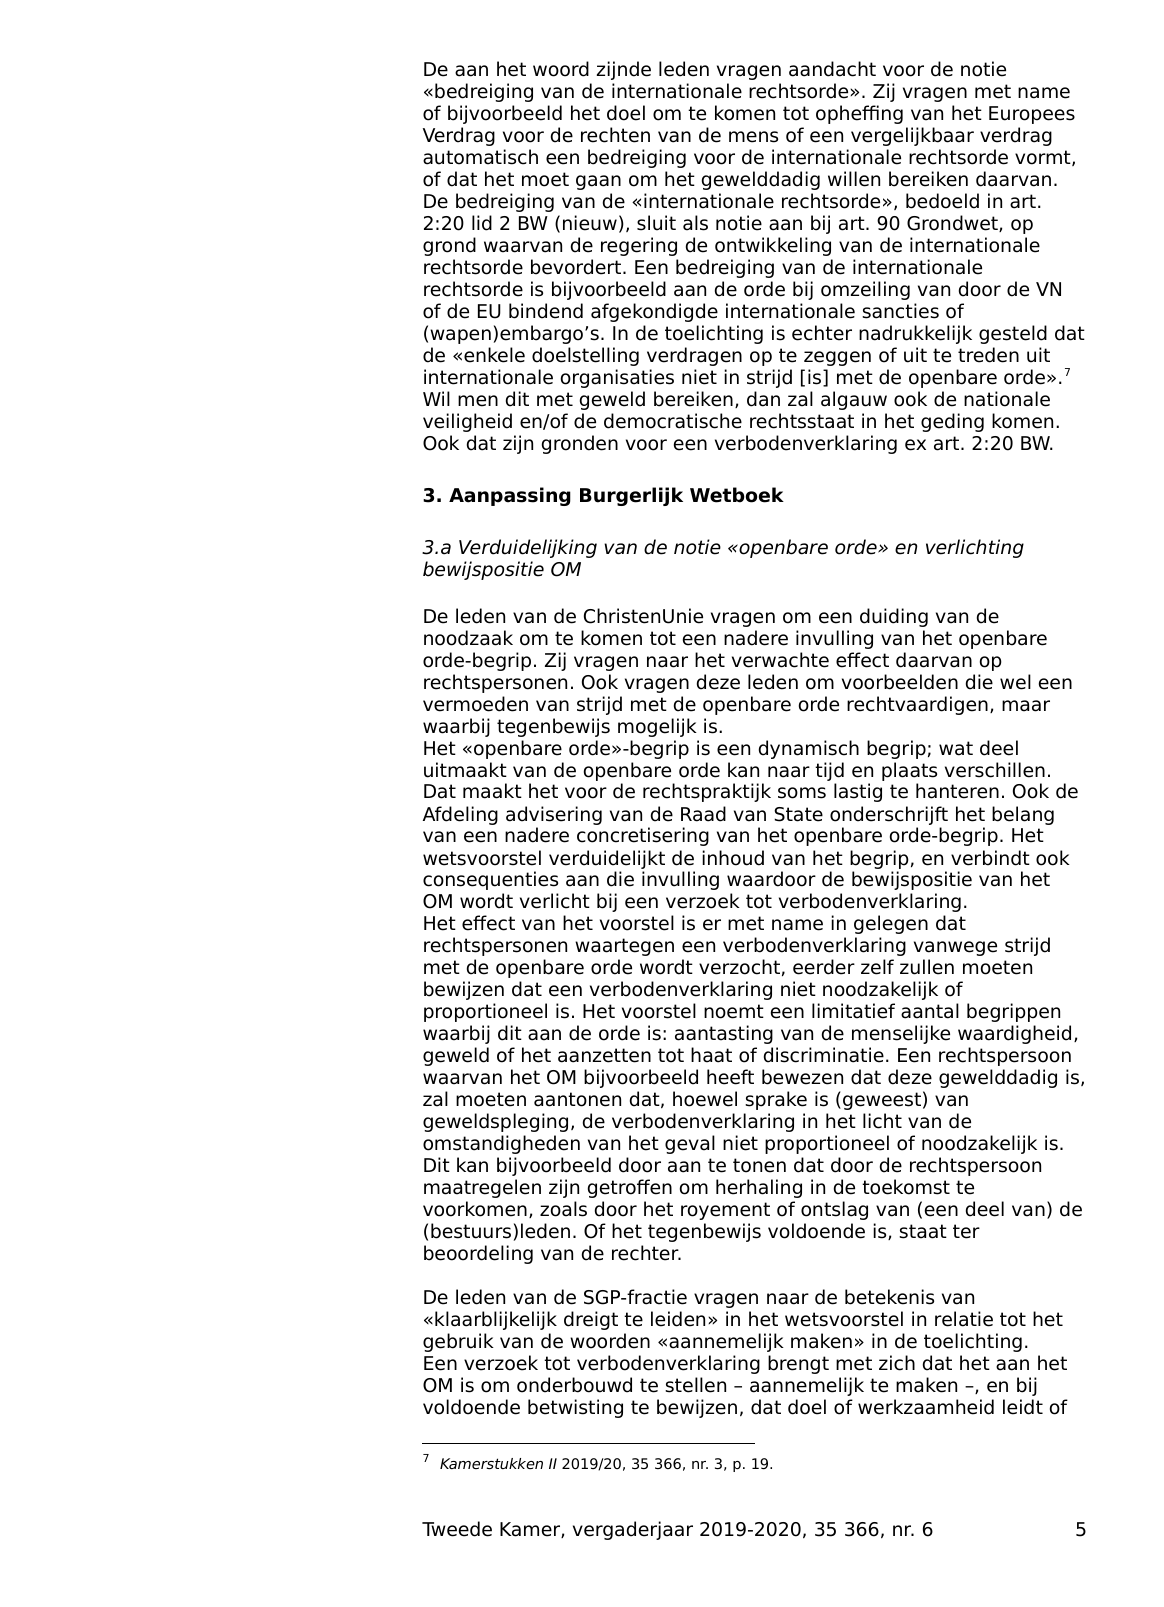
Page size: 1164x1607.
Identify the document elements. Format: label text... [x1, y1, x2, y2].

text De leden van de SGP-fractie vragen naar de betekenis van «klaarblijkelijk dreigt te leiden» in het wetsvoorstel in relatie tot het gebruik van de woorden «aannemelijk maken» in de toelichting. [422, 1287, 1087, 1353]
subtitle 3.a Verduidelijking van de notie «openbare orde» en verlichting bewijspositie OM [422, 537, 1087, 581]
subtitle 3. Aanpassing Burgerlijk Wetboek [422, 485, 1087, 507]
text Een verzoek tot verbodenverklaring brengt met zich dat het aan het OM is om onderbouwd te stellen – aannemelijk te maken –, en bij voldoende betwisting te bewijzen, dat doel of werkzaamheid leidt of [422, 1353, 1087, 1419]
text De leden van de ChristenUnie vragen om een duiding van de noodzaak om te komen tot een nadere invulling van het openbare orde-begrip. Zij vragen naar het verwachte effect daarvan op rechtspersonen. Ook vragen deze leden om voorbeelden die wel een vermoeden van strijd met de openbare orde rechtvaardigen, maar waarbij tegenbewijs mogelijk is. [422, 606, 1087, 737]
text De bedreiging van de «internationale rechtsorde», bedoeld in art. 2:20 lid 2 BW (nieuw), sluit als notie aan bij art. 90 Grondwet, op grond waarvan de regering de ontwikkeling van de internationale rechtsorde bevordert. Een bedreiging van de internationale rechtsorde is bijvoorbeeld aan de orde bij omzeiling van door de VN of de EU bindend afgekondigde internationale sancties of (wapen)embargo’s. In de toelichting is echter nadrukkelijk gesteld dat de «enkele doelstelling verdragen op te zeggen of uit te treden uit internationale organisaties niet in strijd [is] met de openbare orde». Wil men dit met geweld bereiken, dan zal algauw ook de nationale veiligheid en/of de democratische rechtsstaat in het geding komen. Ook dat zijn gronden voor een verbodenverklaring ex art. 2:20 BW. [422, 191, 1087, 455]
text Het effect van het voorstel is er met name in gelegen dat rechtspersonen waartegen een verbodenverklaring vanwege strijd met de openbare orde wordt verzocht, eerder zelf zullen moeten bewijzen dat een verbodenverklaring niet noodzakelijk of proportioneel is. Het voorstel noemt een limitatief aantal begrippen waarbij dit aan de orde is: aantasting van de menselijke waardigheid, geweld of het aanzetten tot haat of discriminatie. Een rechtspersoon waarvan het OM bijvoorbeeld heeft bewezen dat deze gewelddadig is, zal moeten aantonen dat, hoewel sprake is (geweest) van geweldspleging, de verbodenverklaring in het licht van de omstandigheden van het geval niet proportioneel of noodzakelijk is. Dit kan bijvoorbeeld door aan te tonen dat door de rechtspersoon maatregelen zijn getroffen om herhaling in de toekomst te voorkomen, zoals door het royement of ontslag van (een deel van) de (bestuurs)leden. Of het tegenbewijs voldoende is, staat ter beoordeling van de rechter. [422, 913, 1087, 1265]
text Het «openbare orde»-begrip is een dynamisch begrip; wat deel uitmaakt van de openbare orde kan naar tijd en plaats verschillen. Dat maakt het voor de rechtspraktijk soms lastig te hanteren. Ook de Afdeling advisering van de Raad van State onderschrijft het belang van een nadere concretisering van het openbare orde-begrip. Het wetsvoorstel verduidelijkt de inhoud van het begrip, en verbindt ook consequenties aan die invulling waardoor de bewijspositie van het OM wordt verlicht bij een verzoek tot verbodenverklaring. [422, 737, 1087, 913]
text Kamerstukken II 2019/20, 35 366, nr. 3, p. 19. [422, 1452, 1087, 1474]
text De aan het woord zijnde leden vragen aandacht voor de notie «bedreiging van de internationale rechtsorde». Zij vragen met name of bijvoorbeeld het doel om te komen tot opheffing van het Europees Verdrag voor de rechten van de mens of een vergelijkbaar verdrag automatisch een bedreiging voor de internationale rechtsorde vormt, of dat het moet gaan om het gewelddadig willen bereiken daarvan. [422, 59, 1087, 191]
